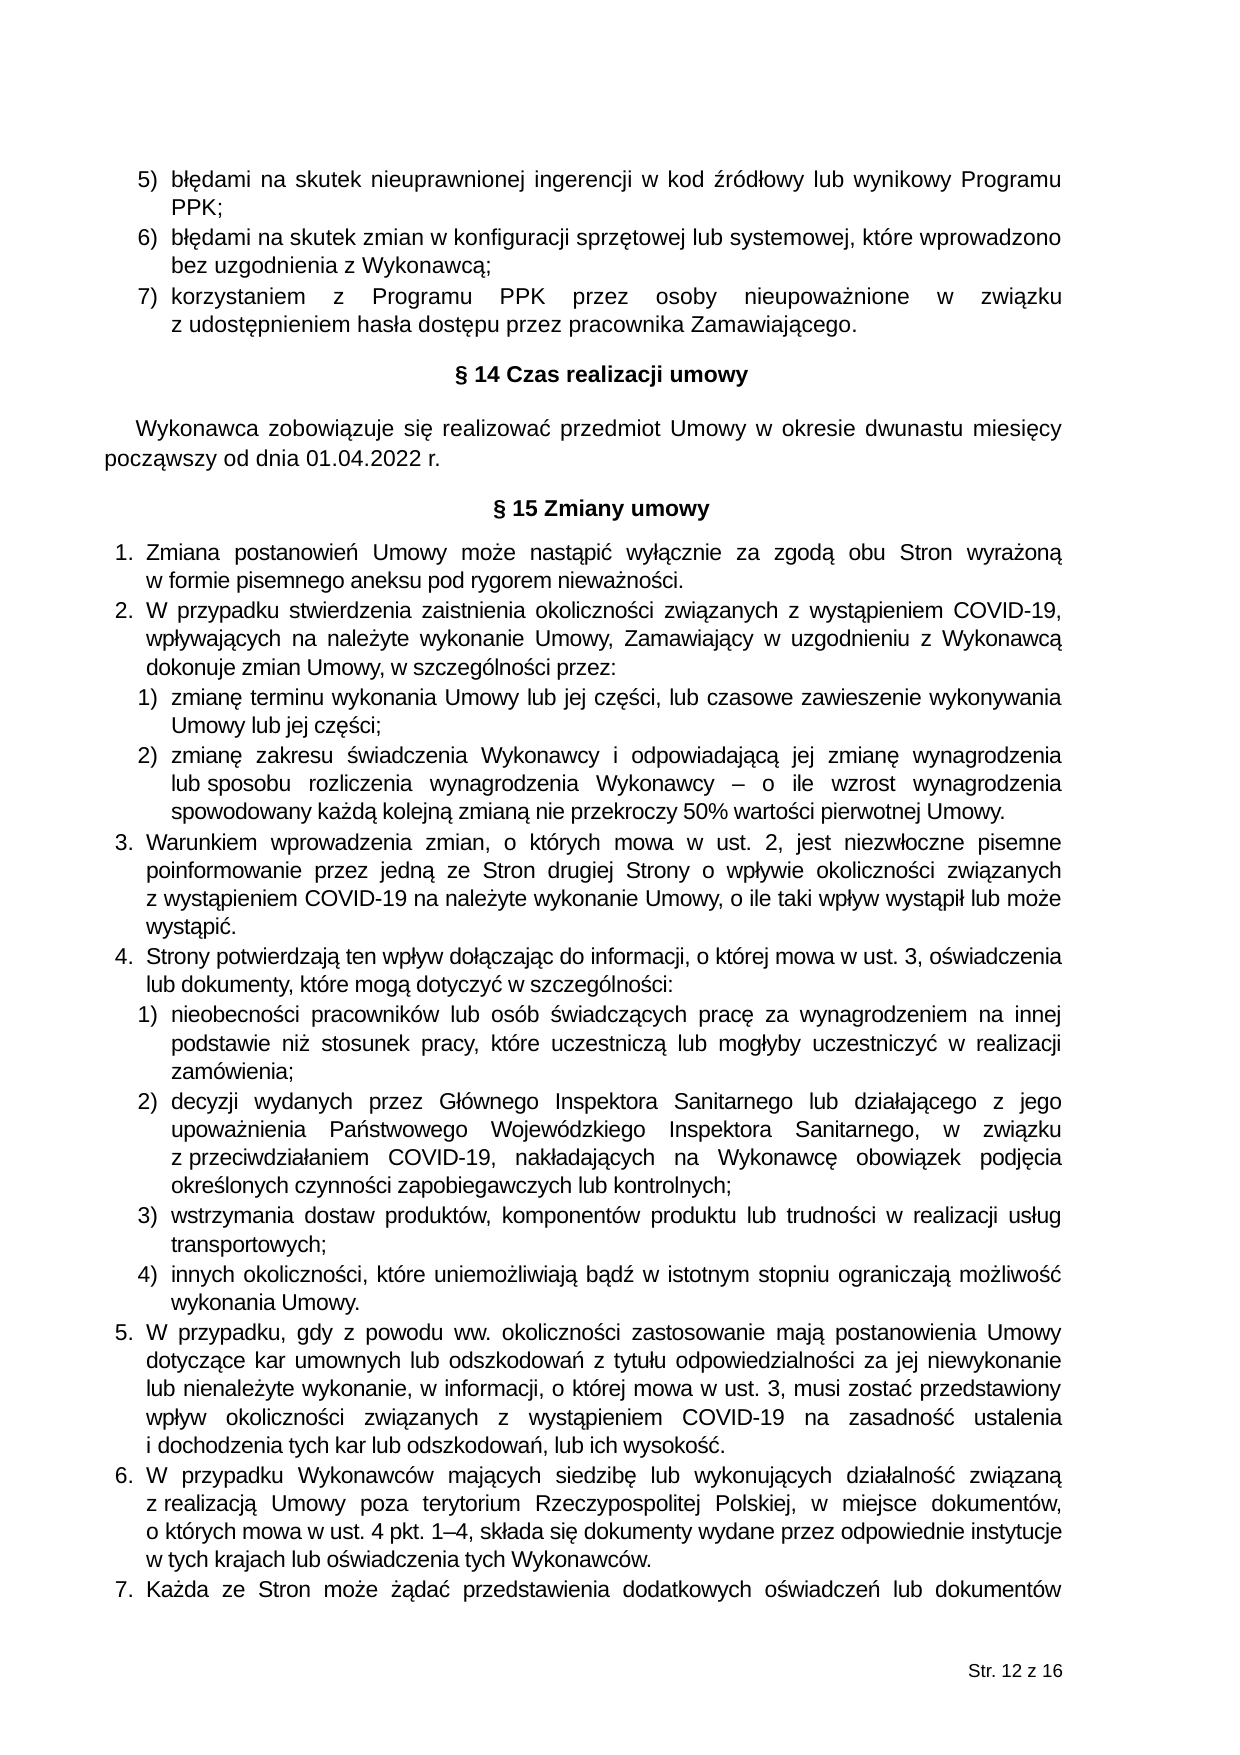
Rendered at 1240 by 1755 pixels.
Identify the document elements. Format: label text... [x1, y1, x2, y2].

list Czas realizacji umowy [104, 360, 1062, 387]
subtitle zmianę zakresu świadczenia Wykonawcy i odpowiadającą jej zmianę wynagrodzenia lub sposobu rozliczenia wynagrodzenia Wykonawcy – o ile wzrost wynagrodzenia spowodowany każdą kolejną zmianą nie przekroczy 50% wartości pierwotnej Umowy. [137, 743, 1062, 825]
list Zmiany umowy [104, 496, 1062, 521]
subtitle błędami na skutek nieuprawnionej ingerencji w kod źródłowy lub wynikowy Programu PPK; [137, 167, 1062, 220]
subtitle wstrzymania dostaw produktów, komponentów produktu lub trudności w realizacji usług transportowych; [137, 1203, 1062, 1257]
subtitle decyzji wydanych przez Głównego Inspektora Sanitarnego lub działającego z jego upoważnienia Państwowego Wojewódzkiego Inspektora Sanitarnego, w związku z przeciwdziałaniem COVID-19, nakładających na Wykonawcę obowiązek podjęcia określonych czynności zapobiegawczych lub kontrolnych; [137, 1089, 1062, 1199]
subtitle W przypadku stwierdzenia zaistnienia okoliczności związanych z wystąpieniem COVID-19, wpływających na należyte wykonanie Umowy, Zamawiający w uzgodnieniu z Wykonawcą dokonuje zmian Umowy, w szczególności przez: [114, 598, 1062, 680]
subtitle zmianę terminu wykonania Umowy lub jej części, lub czasowe zawieszenie wykonywania Umowy lub jej części; [137, 684, 1062, 738]
subtitle Warunkiem wprowadzenia zmian, o których mowa w ust. 2, jest niezwłoczne pisemne poinformowanie przez jedną ze Stron drugiej Strony o wpływie okoliczności związanych z wystąpieniem COVID-19 na należyte wykonanie Umowy, o ile taki wpływ wystąpił lub może wystąpić. [114, 829, 1062, 939]
text Wykonawca zobowiązuje się realizować przedmiot Umowy w okresie dwunastu miesięcy począwszy od dnia 01.04.2022 r. [104, 416, 1062, 471]
subtitle W przypadku, gdy z powodu ww. okoliczności zastosowanie mają postanowienia Umowy dotyczące kar umownych lub odszkodowań z tytułu odpowiedzialności za jej niewykonanie lub nienależyte wykonanie, w informacji, o której mowa w ust. 3, musi zostać przedstawiony wpływ okoliczności związanych z wystąpieniem COVID-19 na zasadność ustalenia i dochodzenia tych kar lub odszkodowań, lub ich wysokość. [114, 1320, 1062, 1458]
subtitle innych okoliczności, które uniemożliwiają bądź w istotnym stopniu ograniczają możliwość wykonania Umowy. [137, 1262, 1062, 1315]
subtitle Zmiana postanowień Umowy może nastąpić wyłącznie za zgodą obu Stron wyrażoną w formie pisemnego aneksu pod rygorem nieważności. [114, 540, 1062, 593]
subtitle Każda ze Stron może żądać przedstawienia dodatkowych oświadczeń lub dokumentów [114, 1577, 1062, 1603]
subtitle korzystaniem z Programu PPK przez osoby nieupoważnione w związku z udostępnieniem hasła dostępu przez pracownika Zamawiającego. [137, 283, 1062, 337]
subtitle W przypadku Wykonawców mających siedzibę lub wykonujących działalność związaną z realizacją Umowy poza terytorium Rzeczypospolitej Polskiej, w miejsce dokumentów, o których mowa w ust. 4 pkt. 1–4, składa się dokumenty wydane przez odpowiednie instytucje w tych krajach lub oświadczenia tych Wykonawców. [114, 1463, 1062, 1573]
subtitle błędami na skutek zmian w konfiguracji sprzętowej lub systemowej, które wprowadzono bez uzgodnienia z Wykonawcą; [137, 225, 1062, 279]
subtitle Strony potwierdzają ten wpływ dołączając do informacji, o której mowa w ust. 3, oświadczenia lub dokumenty, które mogą dotyczyć w szczególności: [114, 944, 1062, 998]
subtitle nieobecności pracowników lub osób świadczących pracę za wynagrodzeniem na innej podstawie niż stosunek pracy, które uczestniczą lub mogłyby uczestniczyć w realizacji zamówienia; [137, 1002, 1062, 1084]
